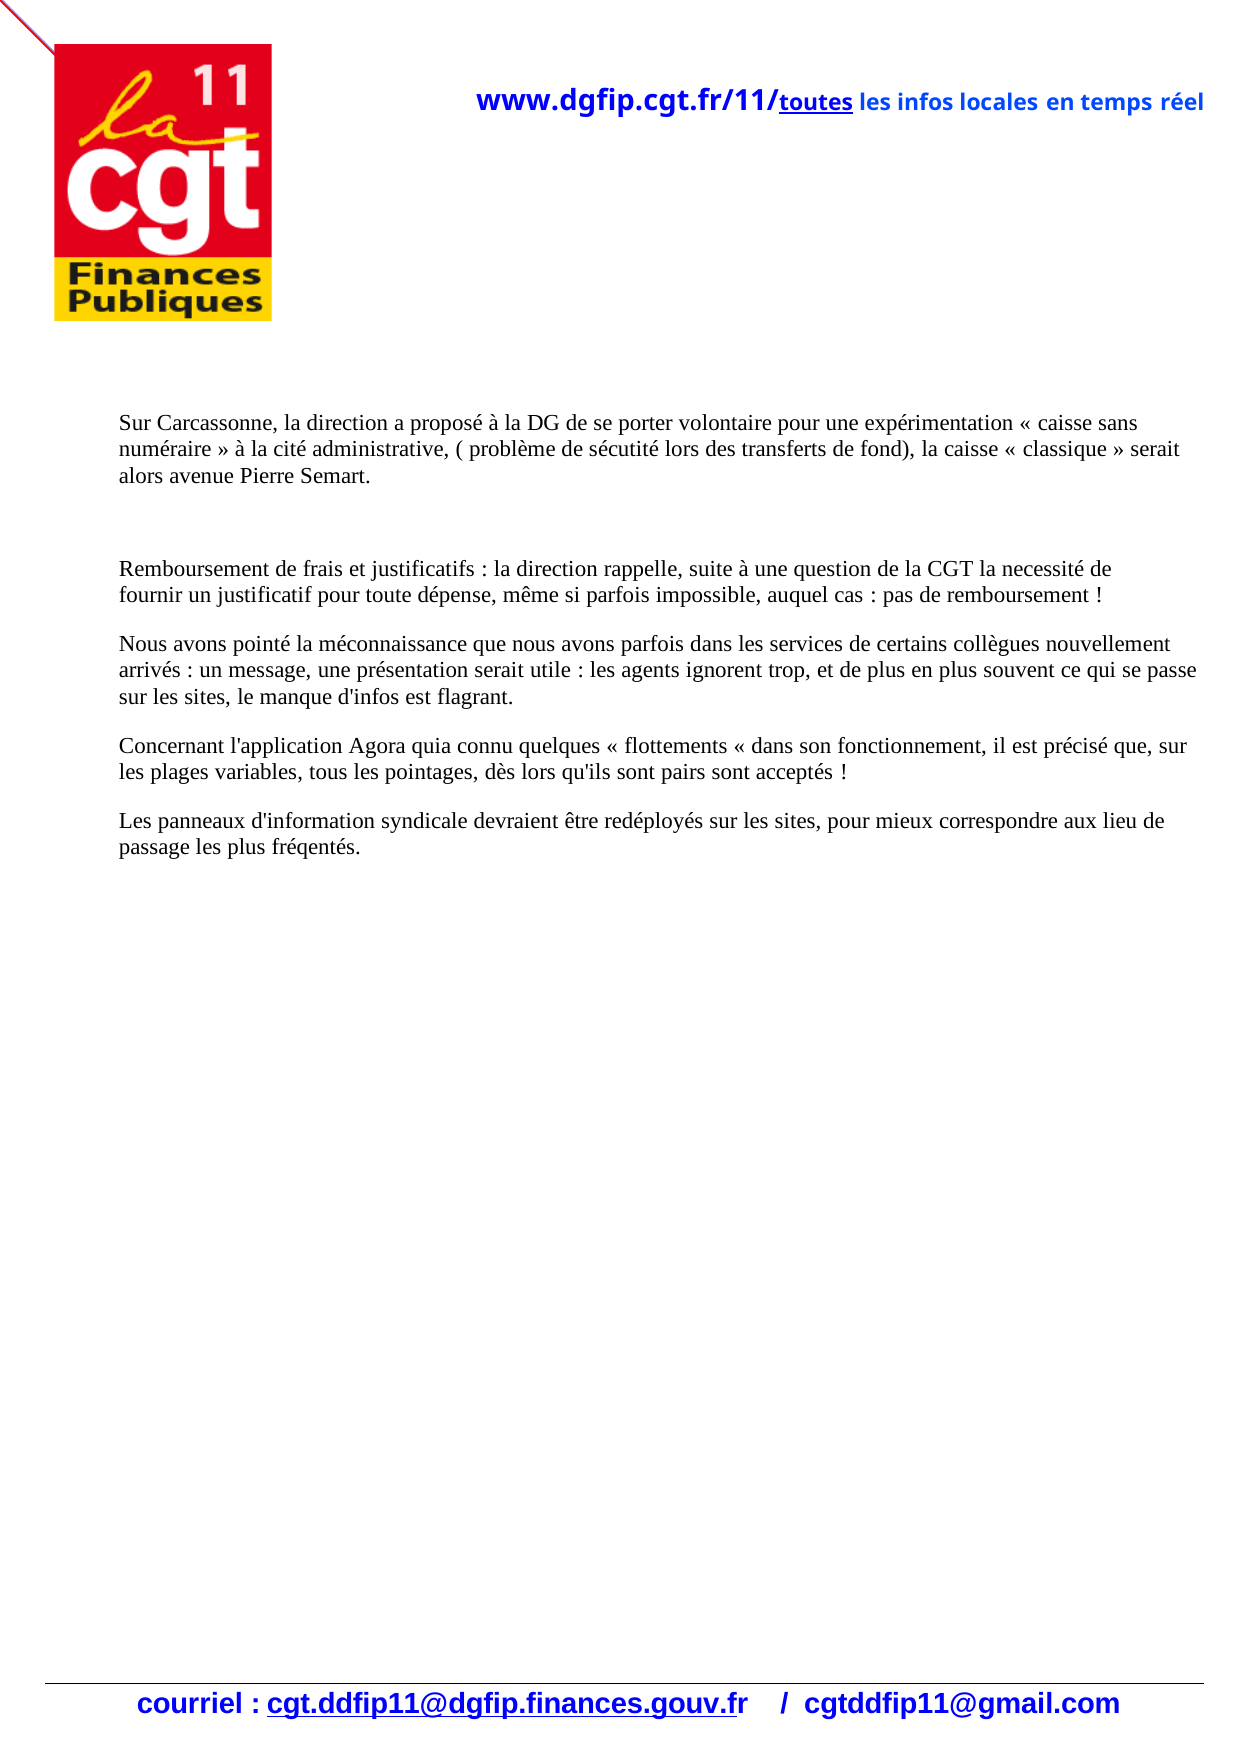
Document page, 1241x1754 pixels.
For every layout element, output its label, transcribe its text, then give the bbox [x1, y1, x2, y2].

text Sur Carcassonne, la direction a proposé à la DG de se porter volontaire pour une expérimentation « caisse sans numéraire » à la cité administrative, ( problème de sécutité lors des transferts de fond), la caisse « classique » serait alors avenue Pierre Semart. [45, 408, 1204, 488]
text Les panneaux d'information syndicale devraient être redéployés sur les sites, pour mieux correspondre aux lieu de passage les plus fréqentés. [45, 807, 1204, 860]
text Concernant l'application Agora quia connu quelques « flottements « dans son fonctionnement, il est précisé que, sur les plages variables, tous les pointages, dès lors qu'ils sont pairs sont acceptés ! [45, 731, 1204, 784]
text Nous avons pointé la méconnaissance que nous avons parfois dans les services de certains collègues nouvellement arrivés : un message, une présentation serait utile : les agents ignorent trop, et de plus en plus souvent ce qui se passe sur les sites, le manque d'infos est flagrant. [45, 630, 1204, 709]
text Remboursement de frais et justificatifs : la direction rappelle, suite à une question de la CGT la necessité de fournir un justificatif pour toute dépense, même si parfois impossible, auquel cas : pas de remboursement ! [45, 554, 1204, 608]
